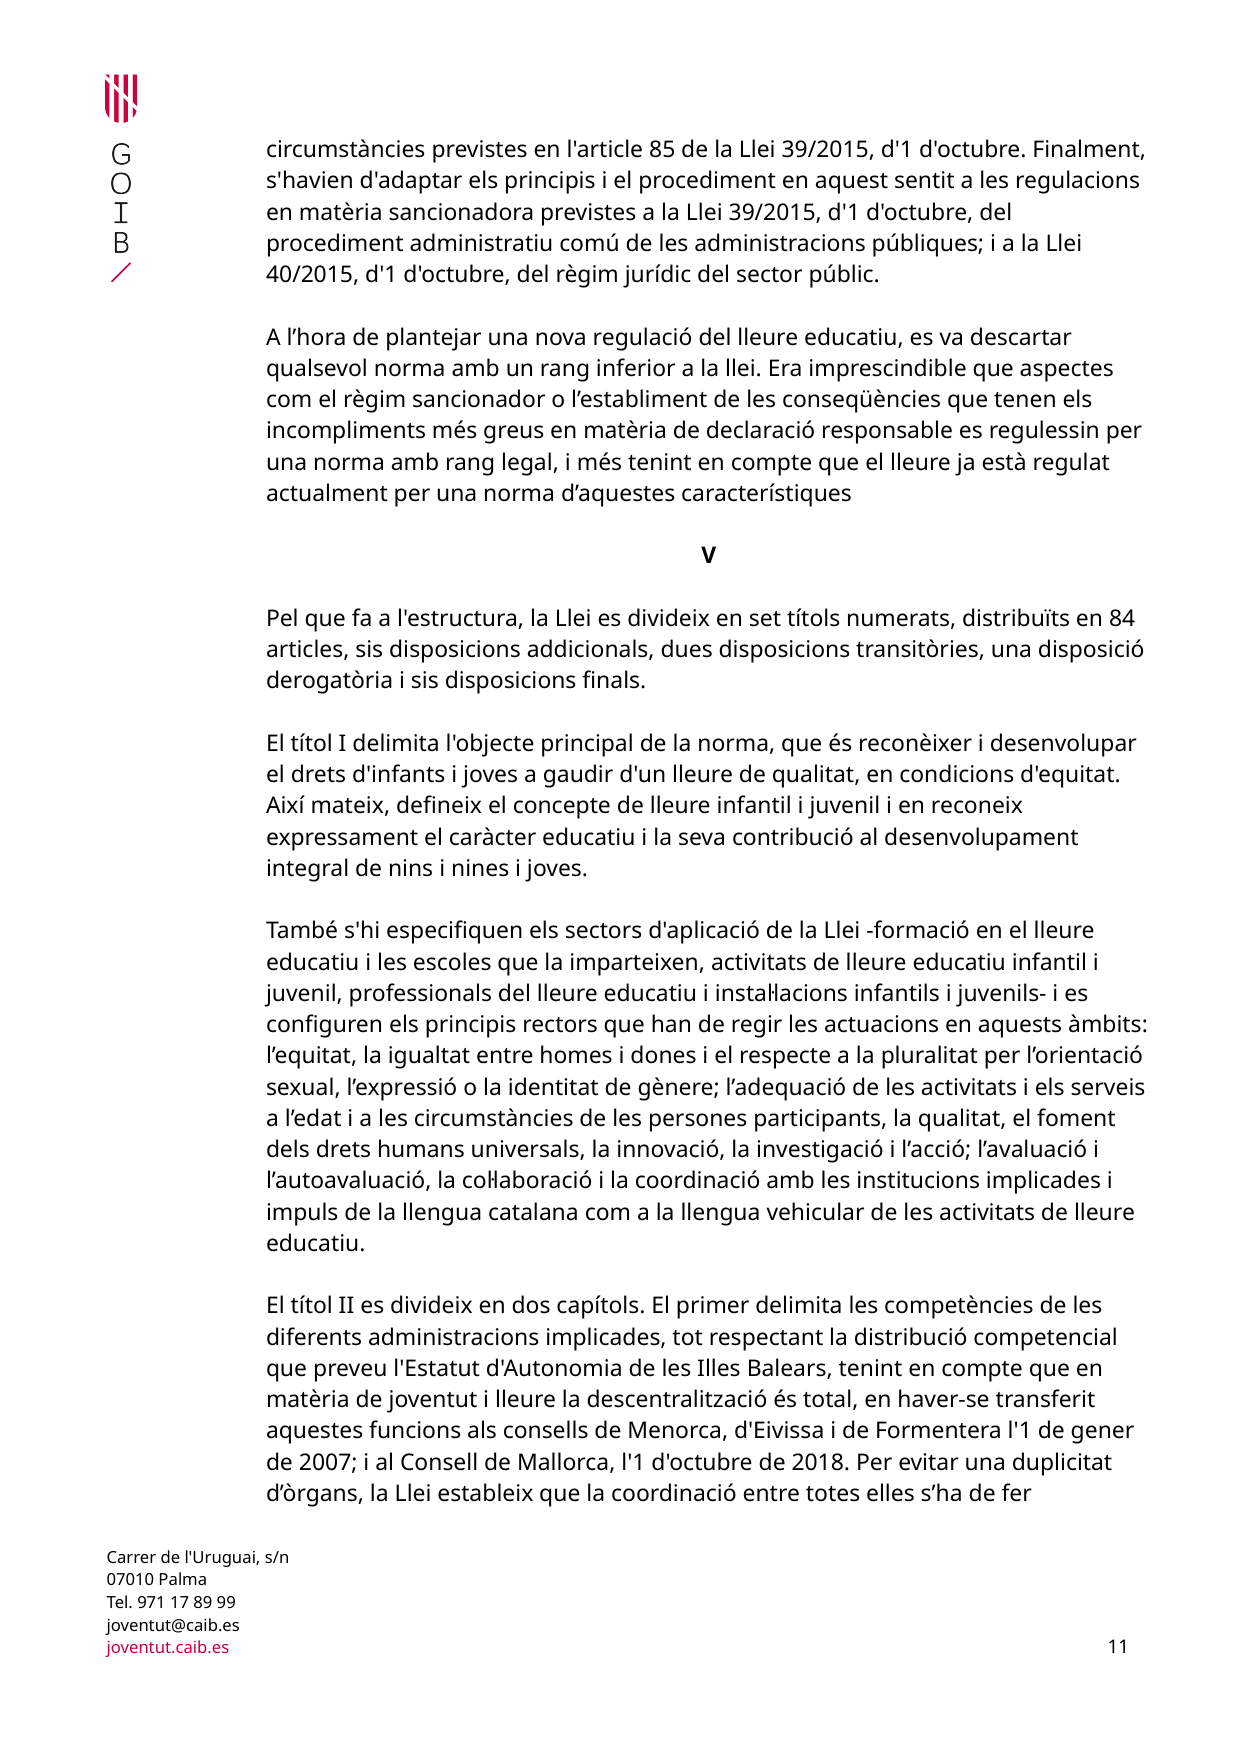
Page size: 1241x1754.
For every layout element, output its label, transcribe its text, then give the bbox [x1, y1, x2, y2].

text El títol II es divideix en dos capítols. El primer delimita les competències de les diferents administracions implicades, tot respectant la distribució competencial que preveu l'Estatut d'Autonomia de les Illes Balears, tenint en compte que en matèria de joventut i lleure la descentralització és total, en haver-se transferit aquestes funcions als consells de Menorca, d'Eivissa i de Formentera l'1 de gener de 2007; i al Consell de Mallorca, l'1 d'octubre de 2018. Per evitar una duplicitat d’òrgans, la Llei estableix que la coordinació entre totes elles s’ha de fer [266, 1289, 1152, 1508]
text El títol I delimita l'objecte principal de la norma, que és reconèixer i desenvolupar el drets d'infants i joves a gaudir d'un lleure de qualitat, en condicions d'equitat. Així mateix, defineix el concepte de lleure infantil i juvenil i en reconeix expressament el caràcter educatiu i la seva contribució al desenvolupament integral de nins i nines i joves. [266, 727, 1152, 883]
picture [76, 51, 166, 313]
text També s'hi especifiquen els sectors d'aplicació de la Llei -formació en el lleure educatiu i les escoles que la imparteixen, activitats de lleure educatiu infantil i juvenil, professionals del lleure educatiu i instal·lacions infantils i juvenils- i es configuren els principis rectors que han de regir les actuacions en aquests àmbits: l’equitat, la igualtat entre homes i dones i el respecte a la pluralitat per l’orientació sexual, l’expressió o la identitat de gènere; l’adequació de les activitats i els serveis a l’edat i a les circumstàncies de les persones participants, la qualitat, el foment dels drets humans universals, la innovació, la investigació i l’acció; l’avaluació i l’autoavaluació, la col·laboració i la coordinació amb les institucions implicades i impuls de la llengua catalana com a la llengua vehicular de les activitats de lleure educatiu. [266, 914, 1152, 1258]
text V [266, 539, 1152, 570]
text Pel que fa a l'estructura, la Llei es divideix en set títols numerats, distribuïts en 84 articles, sis disposicions addicionals, dues disposicions transitòries, una disposició derogatòria i sis disposicions finals. [266, 602, 1152, 695]
text circumstàncies previstes en l'article 85 de la Llei 39/2015, d'1 d'octubre. Finalment, s'havien d'adaptar els principis i el procediment en aquest sentit a les regulacions en matèria sancionadora previstes a la Llei 39/2015, d'1 d'octubre, del procediment administratiu comú de les administracions públiques; i a la Llei 40/2015, d'1 d'octubre, del règim jurídic del sector públic. [266, 133, 1152, 289]
text A l’hora de plantejar una nova regulació del lleure educatiu, es va descartar qualsevol norma amb un rang inferior a la llei. Era imprescindible que aspectes com el règim sancionador o l’establiment de les conseqüències que tenen els incompliments més greus en matèria de declaració responsable es regulessin per una norma amb rang legal, i més tenint en compte que el lleure ja està regulat actualment per una norma d’aquestes característiques [266, 320, 1152, 508]
